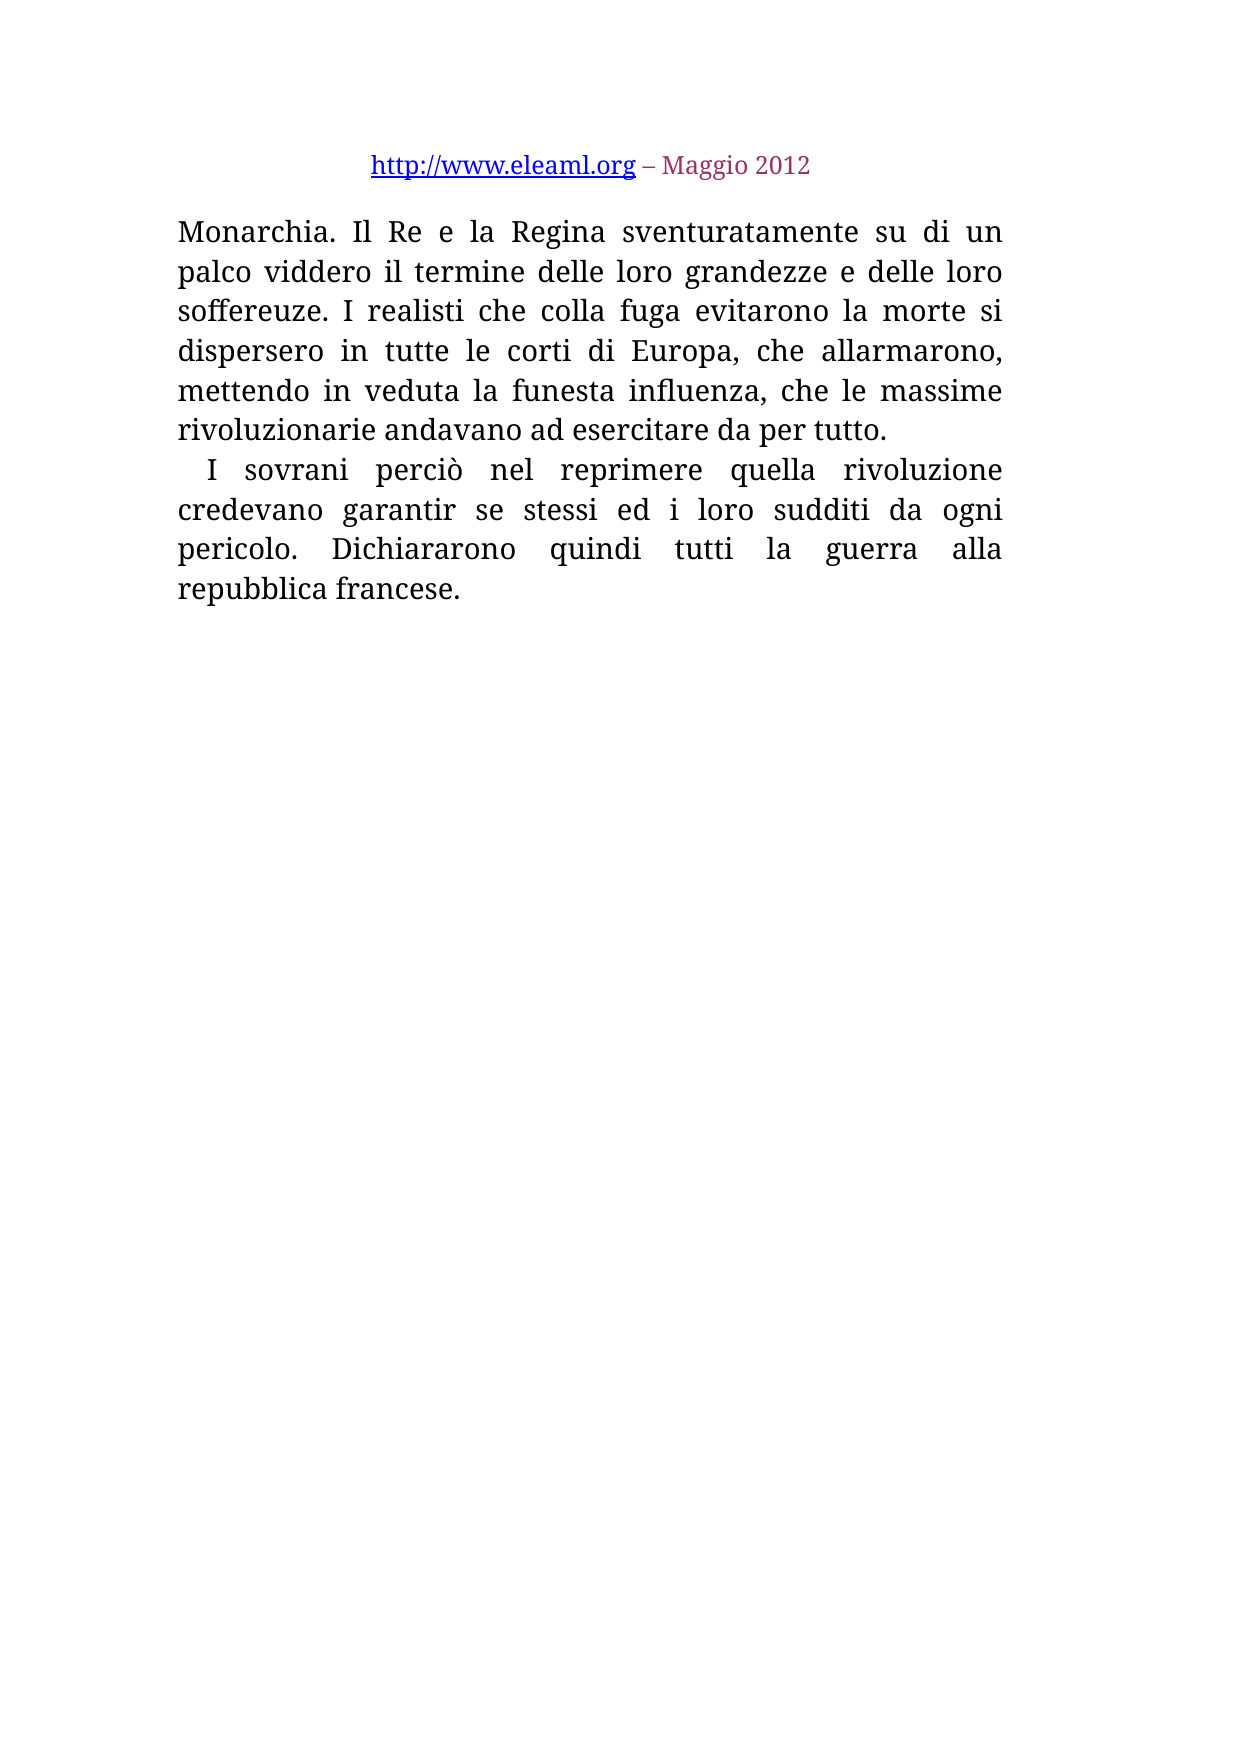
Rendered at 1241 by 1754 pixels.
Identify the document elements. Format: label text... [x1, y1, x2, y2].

text Monarchia. Il Re e la Regina sventuratamente su di un palco viddero il termine delle loro grandezze e delle loro soffereuze. I realisti che colla fuga evitarono la morte si dispersero in tutte le corti di Europa, che allarmarono, mettendo in veduta la funesta influenza, che le massime rivoluzionarie andavano ad esercitare da per tutto. [177, 211, 1004, 449]
text I sovrani perciò nel reprimere quella rivoluzione credevano garantir se stessi ed i loro sudditi da ogni pericolo. Dichiararono quindi tutti la guerra alla repubblica francese. [177, 449, 1004, 608]
